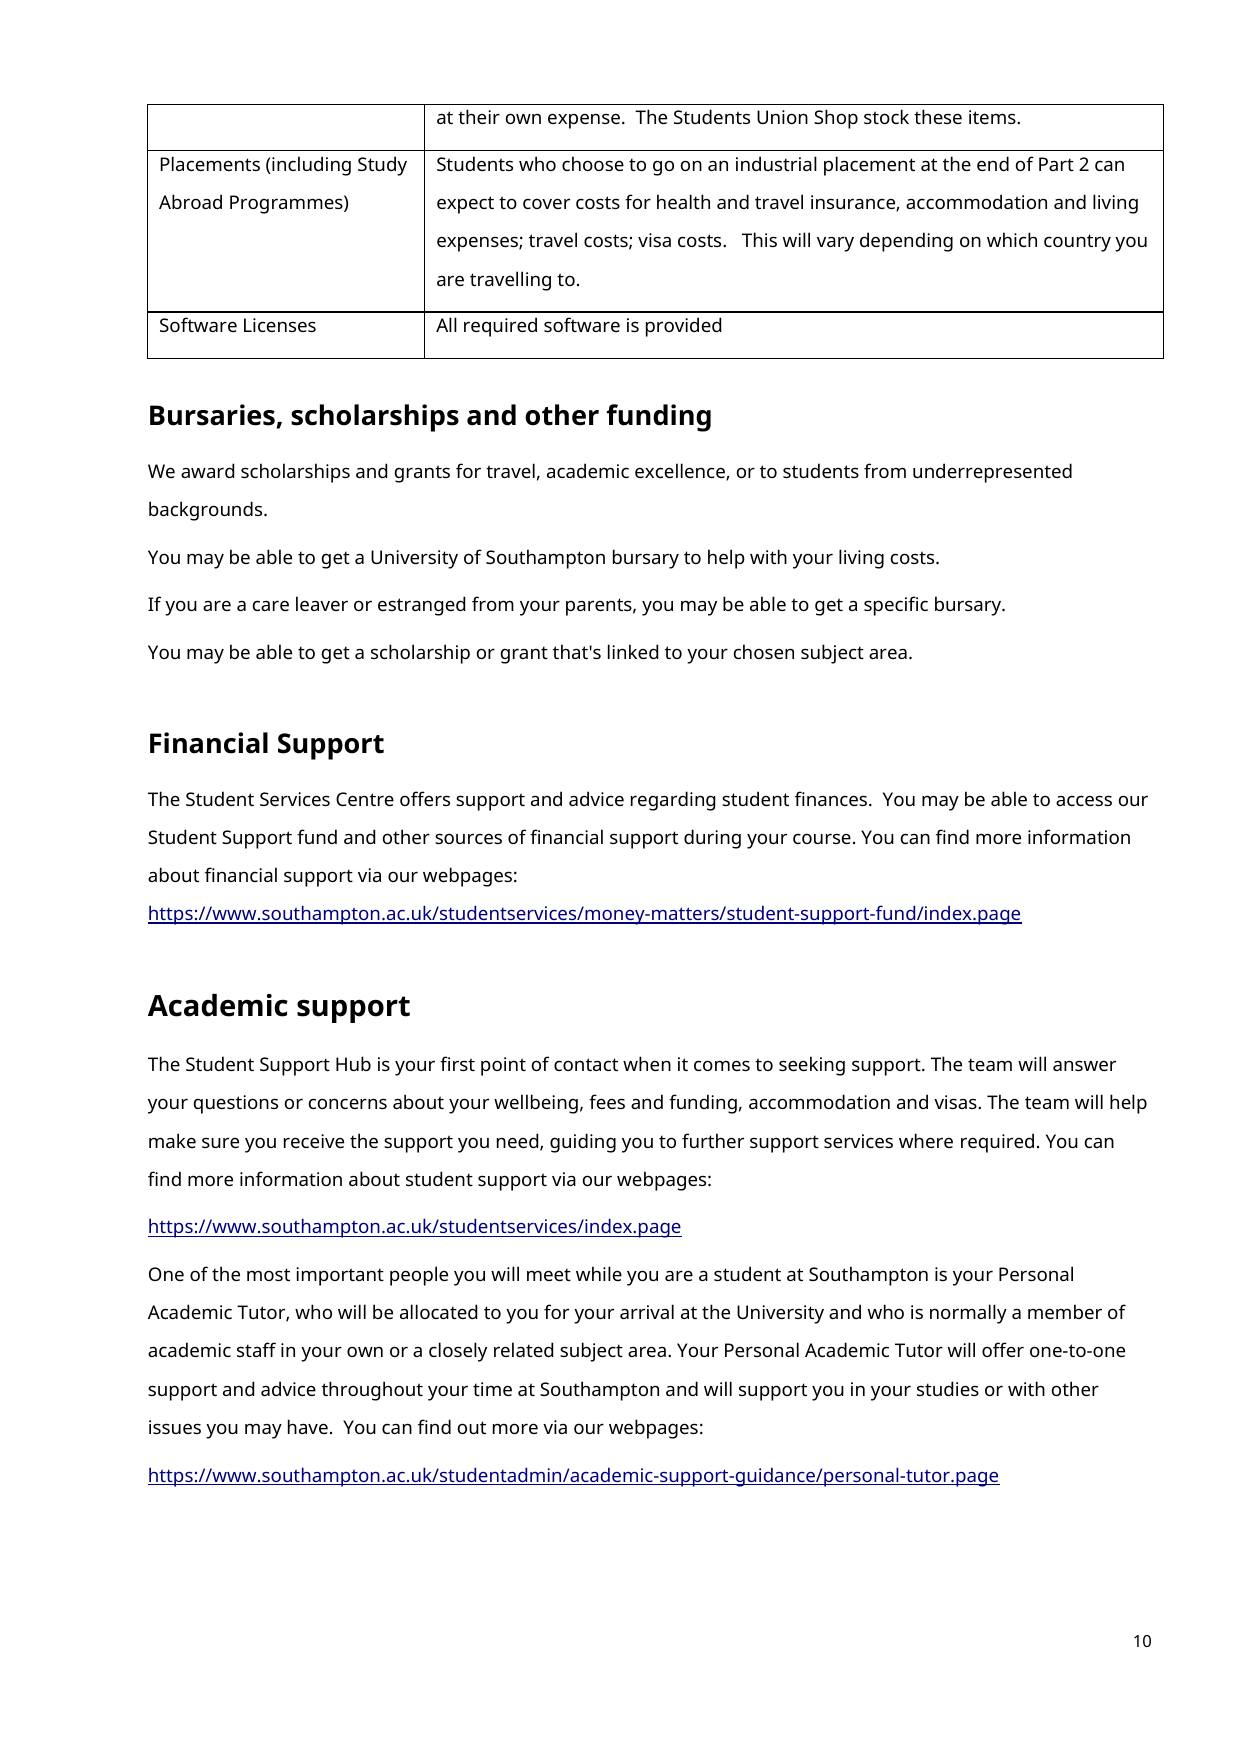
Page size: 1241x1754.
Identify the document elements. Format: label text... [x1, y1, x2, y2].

subtitle Financial Support [148, 724, 1152, 761]
text One of the most important people you will meet while you are a student at Southampton is your Personal Academic Tutor, who will be allocated to you for your arrival at the University and who is normally a member of academic staff in your own or a closely related subject area. Your Personal Academic Tutor will offer one-to-one support and advice throughout your time at Southampton and will support you in your studies or with other issues you may have. You can find out more via our webpages: [148, 1261, 1152, 1440]
table_cell Students who choose to go on an industrial placement at the end of Part 2 can expect to cover costs for health and travel insurance, accommodation and living expenses; travel costs; visa costs. This will vary depending on which country you are travelling to. [425, 151, 1163, 311]
table_cell at their own expense. The Students Union Shop stock these items. [425, 105, 1163, 150]
text You may be able to get a scholarship or grant that's linked to your chosen subject area. [148, 639, 1152, 665]
text We award scholarships and grants for travel, academic excellence, or to students from underrepresented backgrounds. [148, 458, 1152, 522]
text The Student Support Hub is your first point of contact when it comes to seeking support. The team will answer your questions or concerns about your wellbeing, fees and funding, accommodation and visas. The team will help make sure you receive the support you need, guiding you to further support services where required. You can find more information about student support via our webpages: [148, 1051, 1152, 1192]
table_cell All required software is provided [425, 313, 1163, 358]
text The Student Services Centre offers support and advice regarding student finances. You may be able to access our Student Support fund and other sources of financial support during your course. You can find more information about financial support via our webpages: https://www.southampton.ac.uk/studentservices/money-matters/student-support-fund/index.page [148, 786, 1152, 926]
table_cell Software Licenses [148, 313, 424, 358]
table_cell [148, 105, 424, 150]
subtitle Bursaries, scholarships and other funding [148, 397, 1152, 433]
subtitle Academic support [148, 986, 1152, 1025]
text https://www.southampton.ac.uk/studentservices/index.page [148, 1214, 1152, 1239]
text If you are a care leaver or estranged from your parents, you may be able to get a specific bursary. [148, 592, 1152, 617]
table_cell Placements (including Study Abroad Programmes) [148, 151, 424, 311]
text You may be able to get a University of Southampton bursary to help with your living costs. [148, 544, 1152, 569]
text https://www.southampton.ac.uk/studentadmin/academic-support-guidance/personal-tutor.page [148, 1462, 1152, 1487]
